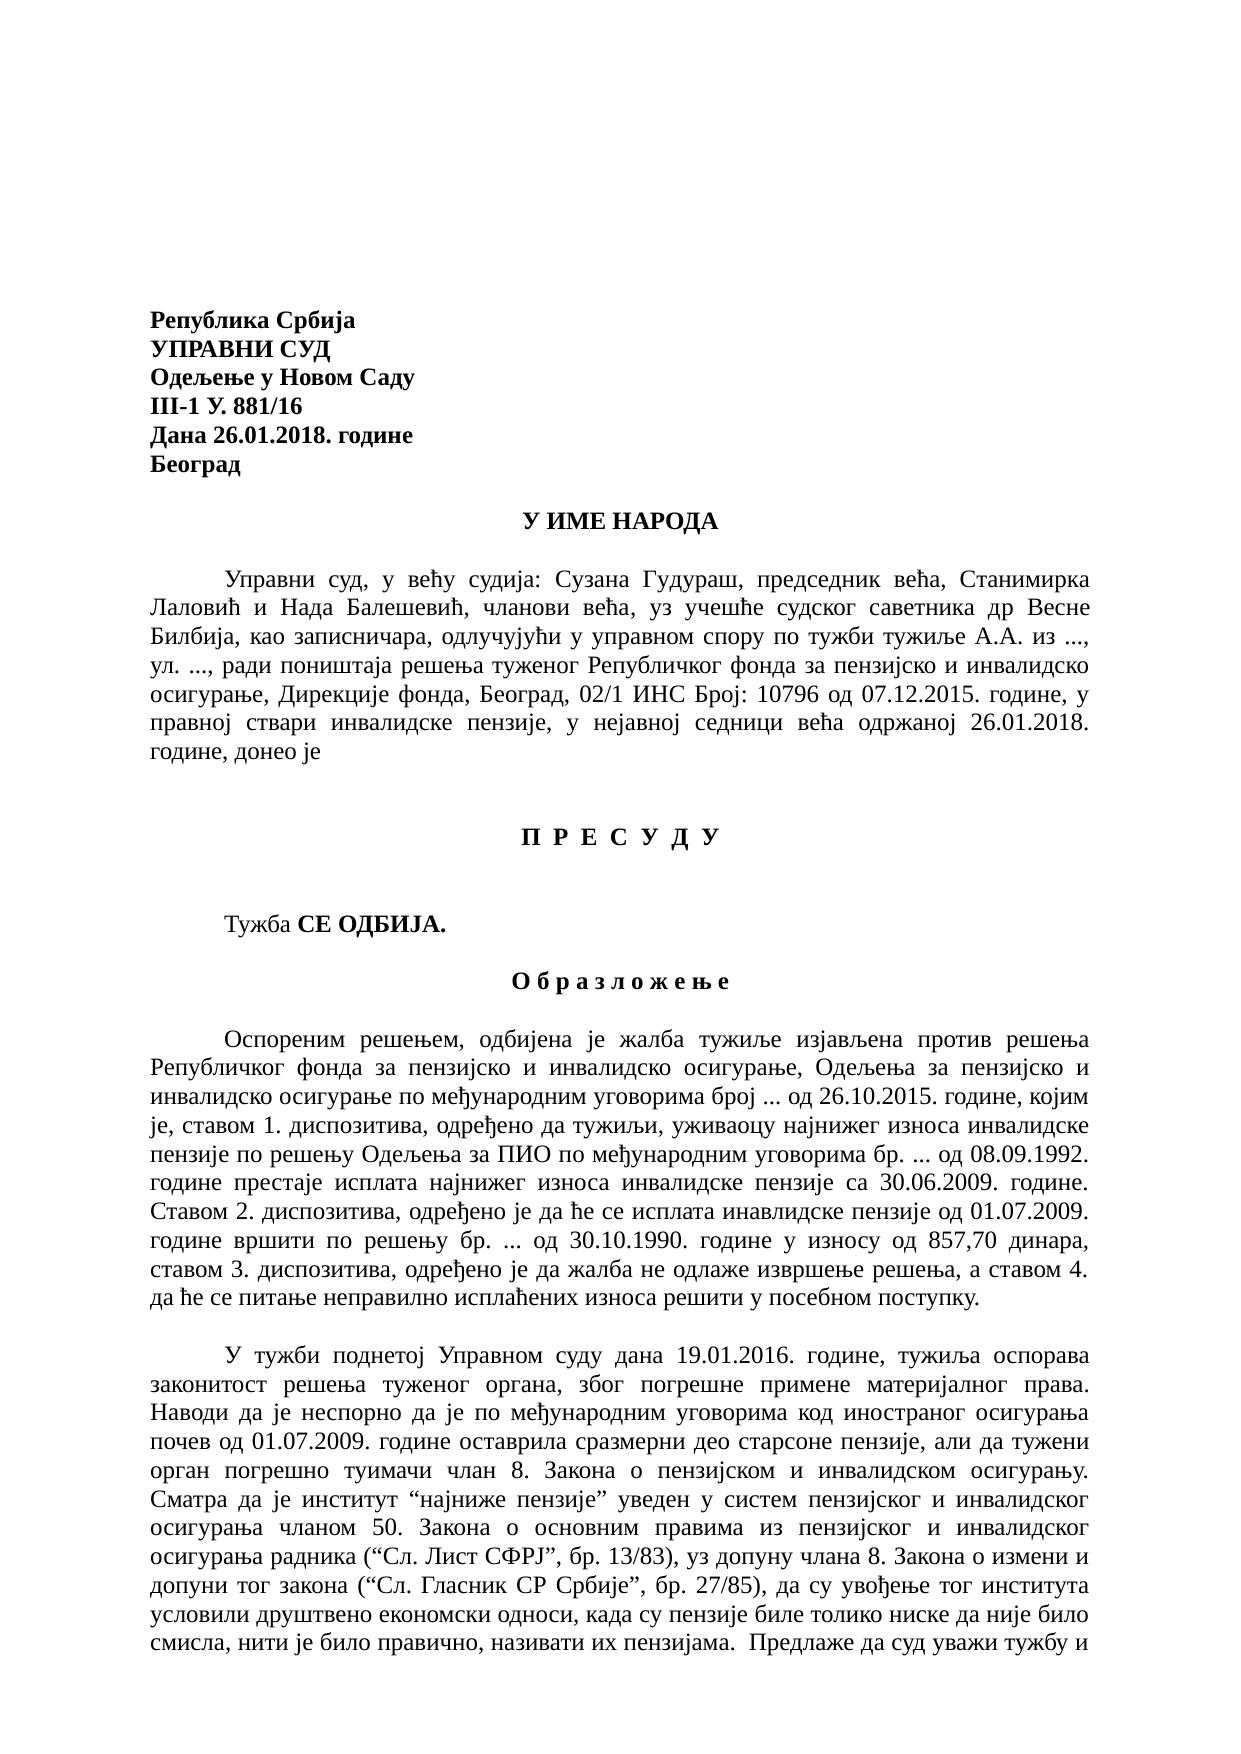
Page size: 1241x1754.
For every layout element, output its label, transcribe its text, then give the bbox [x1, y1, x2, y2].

text Одељење у Новом Саду [150, 362, 1090, 391]
text III-1 У. 881/16 [150, 391, 1090, 420]
text Управни суд, у већу судија: Сузана Гудураш, председник већа, Станимирка Лаловић и Нада Балешевић, чланови већа, уз учешће судског саветника др Весне Билбија, као записничара, одлучујући у управном спору по тужби тужиље A.A. из ..., ул. ..., ради поништаја решења туженог Републичког фонда за пензијско и инвалидско осигурање, Дирекције фонда, Београд, 02/1 ИНС Број: 10796 од 07.12.2015. године, у правној ствари инвалидске пензије, у нејавној седници већа одржаној 26.01.2018. године, донео је [150, 564, 1090, 765]
text О б р а з л о ж е њ е [150, 966, 1090, 995]
text Тужба СЕ ОДБИЈА. [150, 909, 1090, 937]
text П Р Е С У Д У [150, 822, 1090, 851]
text У ИМЕ НАРОДА [150, 506, 1090, 535]
text Република Србија [150, 305, 1090, 334]
text Дана 26.01.2018. године [150, 420, 1090, 449]
text Оспореним решењем, одбијена је жалба тужиље изјављена против решења Републичког фонда за пензијско и инвалидско осигурање, Одељења за пензијско и инвалидско осигурање по међународним уговорима број ... од 26.10.2015. године, којим је, ставом 1. диспозитива, одређено да тужиљи, уживаоцу најнижег износа инвалидске пензије по решењу Одељења за ПИО по међународним уговорима бр. ... од 08.09.1992. године престаје исплата најнижег износа инвалидске пензије са 30.06.2009. године. Ставом 2. диспозитива, одређено је да ће се исплата инавлидске пензије од 01.07.2009. године вршити по решењу бр. ... од 30.10.1990. године у износу од 857,70 динара, ставом 3. диспозитива, одређено је да жалба не одлаже извршење решења, а ставом 4. да ће се питање неправилно исплаћених износа решити у посебном поступку. [150, 1024, 1090, 1311]
text УПРАВНИ СУД [150, 334, 1090, 362]
text Београд [150, 449, 1090, 477]
text У тужби поднетој Управном суду дана 19.01.2016. године, тужиља оспорава законитост решења туженог органа, због погрешне примене материјалног права. Наводи да је неспорно да је по међународним уговорима код иностраног осигурања почев од 01.07.2009. године оставрила сразмерни део старсоне пензије, али да тужени орган погрешно туимачи члан 8. Закона о пензијском и инвалидском осигурању. Сматра да је институт “најниже пензије” уведен у систем пензијског и инвалидског осигурања чланом 50. Закона о основним правима из пензијског и инвалидског осигурања радника (“Сл. Лист СФРЈ”, бр. 13/83), уз допуну члана 8. Закона о измени и допуни тог закона (“Сл. Гласник СР Србије”, бр. 27/85), да су увођење тог института условили друштвено економски односи, када су пензије биле толико ниске да није било смисла, нити је било правично, називати их пензијама. Предлаже да суд уважи тужбу и [150, 1340, 1090, 1656]
